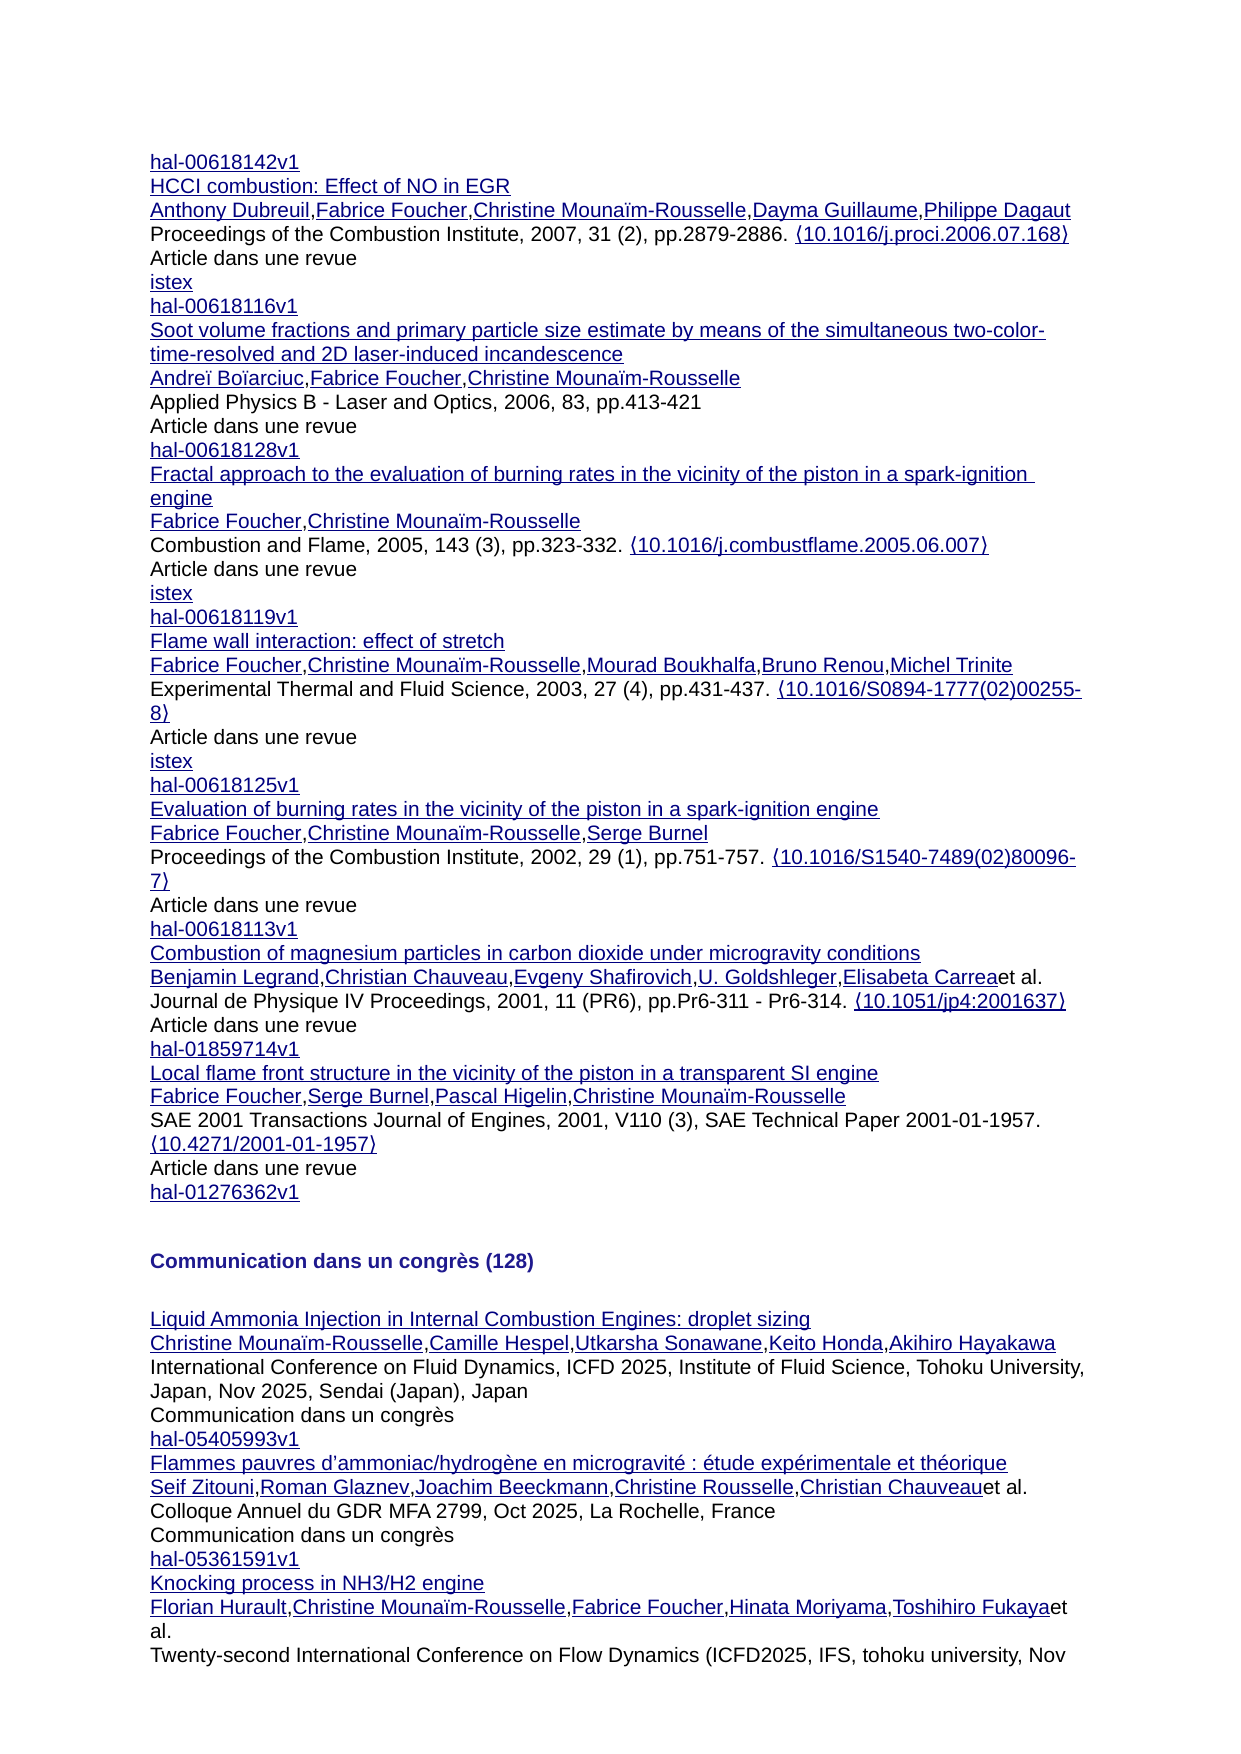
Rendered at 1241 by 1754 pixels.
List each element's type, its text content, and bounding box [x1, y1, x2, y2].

table_cell Combustion of magnesium particles in carbon dioxide under microgravity conditions Benjamin Legrand,Christian Chauveau,Evgeny Shafirovich,U. Goldshleger,Elisabeta Carreaet al. Journal de Physique IV Proceedings, 2001, 11 (PR6), pp.Pr6-311 - Pr6-314. ⟨10.1051/jp4:2001637⟩ Article dans une revue hal-01859714v1 [150, 941, 1090, 1060]
table_cell Evaluation of burning rates in the vicinity of the piston in a spark-ignition engine Fabrice Foucher,Christine Mounaïm-Rousselle,Serge Burnel Proceedings of the Combustion Institute, 2002, 29 (1), pp.751-757. ⟨10.1016/S1540-7489(02)80096-7⟩ Article dans une revue hal-00618113v1 [150, 797, 1090, 941]
table_cell hal-00618142v1 [150, 150, 1090, 174]
table_cell Soot volume fractions and primary particle size estimate by means of the simultaneous two-color-time-resolved and 2D laser-induced incandescence Andreï Boïarciuc,Fabrice Foucher,Christine Mounaïm-Rousselle Applied Physics B - Laser and Optics, 2006, 83, pp.413-421 Article dans une revue hal-00618128v1 [150, 318, 1090, 461]
table_cell Flammes pauvres d’ammoniac/hydrogène en microgravité : étude expérimentale et théorique Seif Zitouni,Roman Glaznev,Joachim Beeckmann,Christine Rousselle,Christian Chauveauet al. Colloque Annuel du GDR MFA 2799, Oct 2025, La Rochelle, France Communication dans un congrès hal-05361591v1 [150, 1451, 1090, 1571]
table_cell HCCI combustion: Effect of NO in EGR Anthony Dubreuil,Fabrice Foucher,Christine Mounaïm-Rousselle,Dayma Guillaume,Philippe Dagaut Proceedings of the Combustion Institute, 2007, 31 (2), pp.2879-2886. ⟨10.1016/j.proci.2006.07.168⟩ Article dans une revue istex hal-00618116v1 [150, 174, 1090, 318]
table_cell Local flame front structure in the vicinity of the piston in a transparent SI engine Fabrice Foucher,Serge Burnel,Pascal Higelin,Christine Mounaïm-Rousselle SAE 2001 Transactions Journal of Engines, 2001, V110 (3), SAE Technical Paper 2001-01-1957. ⟨10.4271/2001-01-1957⟩ Article dans une revue hal-01276362v1 [150, 1060, 1090, 1204]
subtitle Communication dans un congrès (128) [150, 1249, 1090, 1273]
table_cell Flame wall interaction: effect of stretch Fabrice Foucher,Christine Mounaïm-Rousselle,Mourad Boukhalfa,Bruno Renou,Michel Trinite Experimental Thermal and Fluid Science, 2003, 27 (4), pp.431-437. ⟨10.1016/S0894-1777(02)00255-8⟩ Article dans une revue istex hal-00618125v1 [150, 629, 1090, 797]
table_cell Knocking process in NH3/H2 engine Florian Hurault,Christine Mounaïm-Rousselle,Fabrice Foucher,Hinata Moriyama,Toshihiro Fukayaet al. Twenty-second International Conference on Flow Dynamics (ICFD2025, IFS, tohoku university, Nov [150, 1571, 1090, 1667]
table_cell Fractal approach to the evaluation of burning rates in the vicinity of the piston in a spark-ignition engine Fabrice Foucher,Christine Mounaïm-Rousselle Combustion and Flame, 2005, 143 (3), pp.323-332. ⟨10.1016/j.combustflame.2005.06.007⟩ Article dans une revue istex hal-00618119v1 [150, 461, 1090, 629]
table_header Liquid Ammonia Injection in Internal Combustion Engines: droplet sizing Christine Mounaïm-Rousselle,Camille Hespel,Utkarsha Sonawane,Keito Honda,Akihiro Hayakawa International Conference on Fluid Dynamics, ICFD 2025, Institute of Fluid Science, Tohoku University, Japan, Nov 2025, Sendai (Japan), Japan Communication dans un congrès hal-05405993v1 [150, 1307, 1090, 1451]
